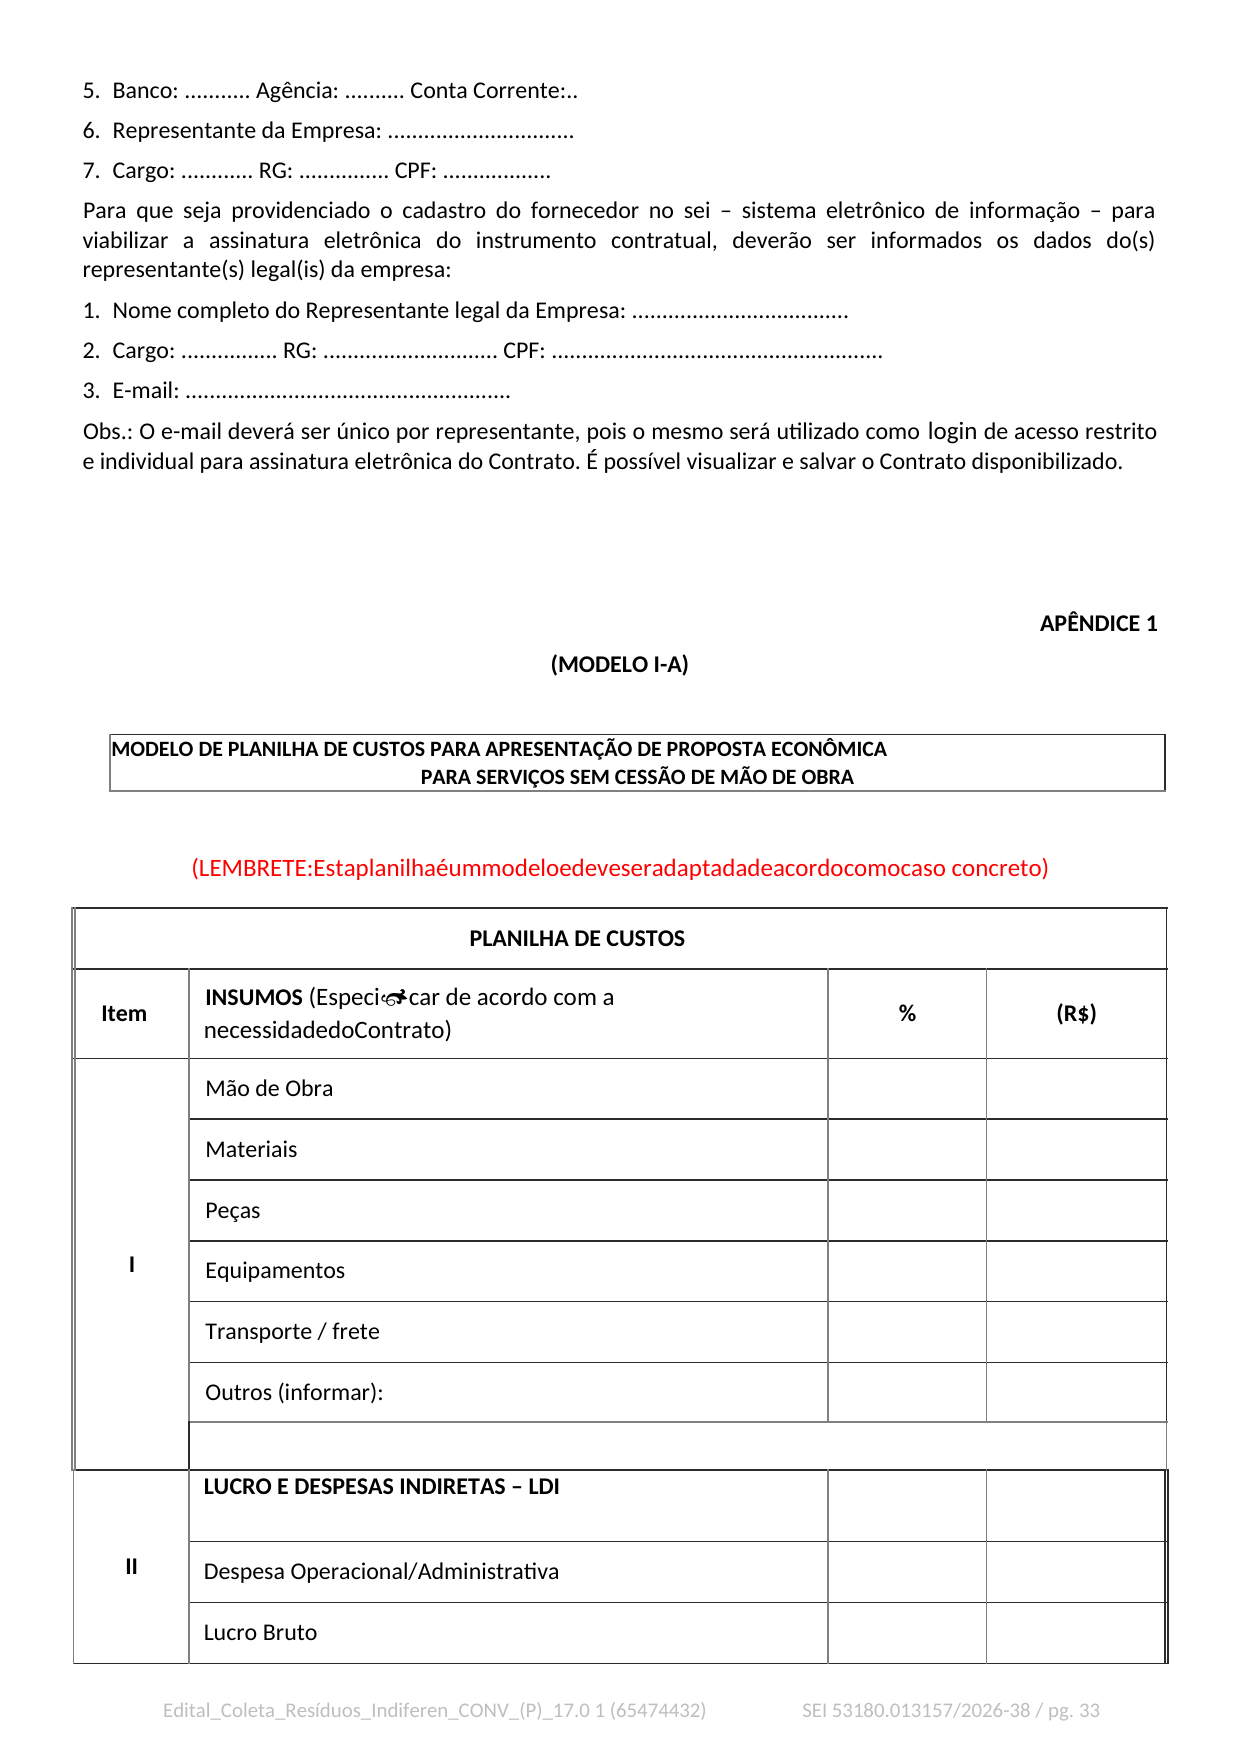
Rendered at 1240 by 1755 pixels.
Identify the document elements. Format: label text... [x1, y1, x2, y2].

table_cell INSUMOS (Especicar de acordo com a necessidadedoContrato) [190, 970, 827, 1057]
list Banco: ........... Agência: .......... Conta Corrente:.. [82, 75, 1157, 104]
table_cell [987, 1471, 1164, 1541]
table_cell [987, 1181, 1166, 1240]
table_cell [987, 1059, 1166, 1118]
table_cell [987, 1120, 1166, 1179]
table_header [987, 909, 1166, 968]
table_cell [829, 1603, 986, 1662]
table_cell [829, 1542, 986, 1602]
table_cell [829, 1181, 986, 1240]
table_cell II [74, 1471, 188, 1662]
text (MODELO I-A) [76, 649, 1163, 678]
table_cell Mão de Obra [190, 1059, 827, 1118]
table_cell % [829, 970, 986, 1057]
table_cell [190, 1423, 1166, 1469]
list Cargo: ................ RG: ............................. CPF: ....................................................... [82, 335, 1157, 364]
table_cell Item [76, 970, 188, 1057]
table_cell [829, 1363, 986, 1421]
table_cell [987, 1603, 1164, 1662]
table_header [76, 909, 189, 968]
table_cell [987, 1363, 1166, 1421]
table_cell [987, 1242, 1166, 1301]
list E-mail: ...................................................... [82, 375, 1157, 404]
table_cell Materiais [190, 1120, 827, 1179]
table_cell (R$) [987, 970, 1166, 1057]
table_cell [987, 1302, 1166, 1362]
table_cell Despesa Operacional/Administrativa [190, 1542, 827, 1602]
table_cell Transporte / frete [190, 1302, 827, 1362]
table_header [828, 909, 987, 968]
text Para que seja providenciado o cadastro do fornecedor no sei – sistema eletrônico de informação – para viabilizar a assinatura eletrônica do instrumento contratual, deverão ser informados os dados do(s) representante(s) legal(is) da empresa: [82, 195, 1157, 284]
text Obs.: O e-mail deverá ser único por representante, pois o mesmo será utilizado como login de acesso restrito e individual para assinatura eletrônica do Contrato. É possível visualizar e salvar o Contrato disponibilizado. [82, 415, 1157, 475]
table_cell [987, 1542, 1164, 1602]
list Representante da Empresa: ............................... [82, 115, 1157, 144]
table_cell I [76, 1059, 188, 1469]
table_cell [829, 1242, 986, 1301]
text APÊNDICE 1 [74, 608, 1158, 638]
table_cell LUCRO E DESPESAS INDIRETAS – LDI [190, 1471, 827, 1541]
table_cell [829, 1471, 986, 1541]
table_cell [829, 1120, 986, 1179]
text PARA SERVIÇOS SEM CESSÃO DE MÃO DE OBRA [111, 762, 1164, 790]
table_cell [829, 1302, 986, 1362]
table_header PLANILHA DE CUSTOS [189, 909, 828, 968]
text MODELO DE PLANILHA DE CUSTOS PARA APRESENTAÇÃO DE PROPOSTA ECONÔMICA [111, 735, 1164, 762]
table_cell Equipamentos [190, 1242, 827, 1301]
table_cell [829, 1059, 986, 1118]
list Cargo: ............ RG: ............... CPF: .................. [82, 155, 1157, 184]
list Nome completo do Representante legal da Empresa: .................................... [82, 295, 1157, 324]
table_cell Outros (informar): [190, 1363, 827, 1421]
table_cell Peças [190, 1181, 827, 1240]
subtitle (LEMBRETE:Estaplanilhaéummodeloedeveseradaptadadeacordocomocaso concreto) [89, 853, 1151, 883]
table_cell Lucro Bruto [190, 1603, 827, 1662]
